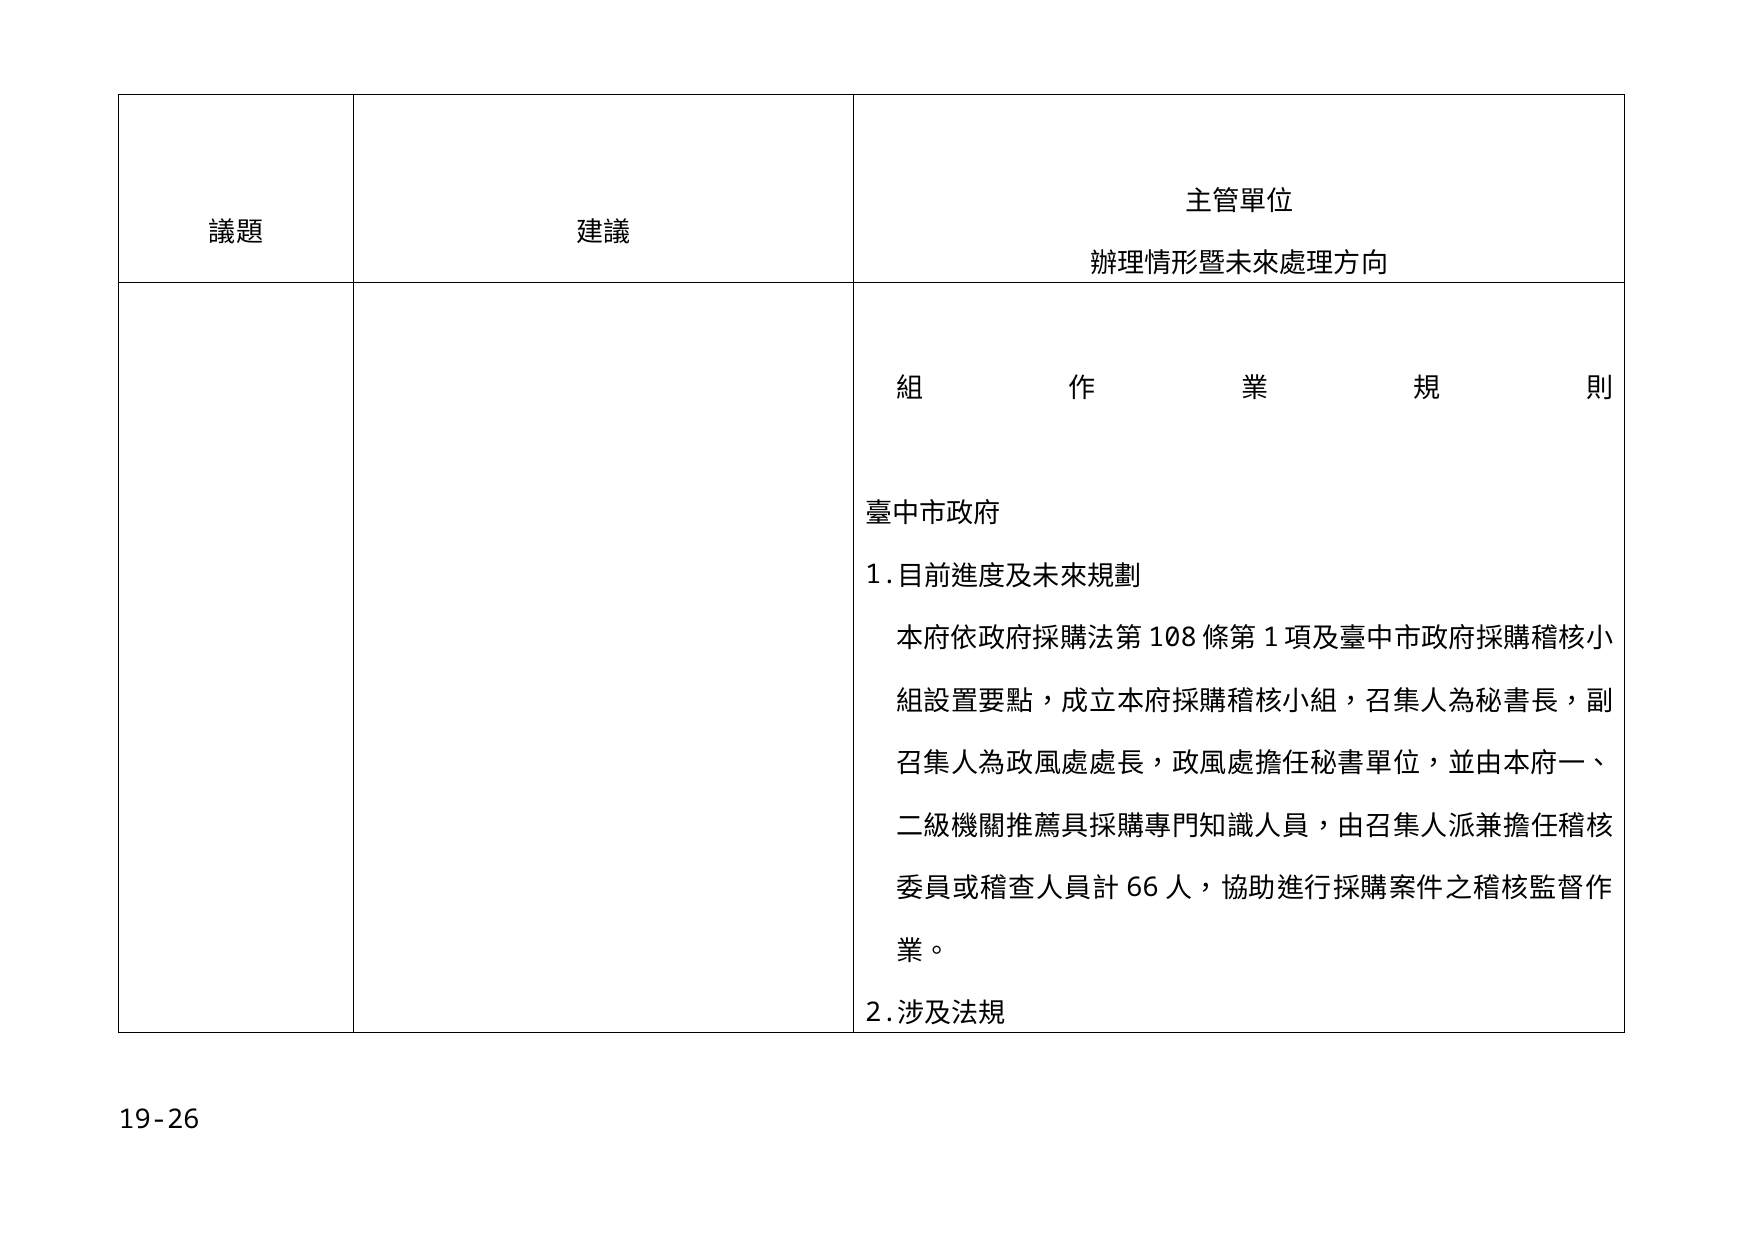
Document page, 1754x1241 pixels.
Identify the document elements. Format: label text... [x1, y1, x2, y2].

table_header 議題 [119, 95, 353, 282]
table_cell [119, 283, 353, 1032]
table_header 建議 [354, 95, 853, 282]
table_header 主管單位 辦理情形暨未來處理方向 [854, 95, 1624, 282]
table_cell [354, 283, 853, 1032]
table_cell 組作業規則 臺中市政府 1.目前進度及未來規劃 本府依政府採購法第108條第1項及臺中市政府採購稽核小組設置要點，成立本府採購稽核小組，召集人為秘書長，副召集人為政風處處長，政風處擔任秘書單位，並由本府一、二級機關推薦具採購專門知識人員，由召集人派兼擔任稽核委員或稽查人員計66人，協助進行採購案件之稽核監督作業。 2.涉及法規 [854, 283, 1624, 1032]
